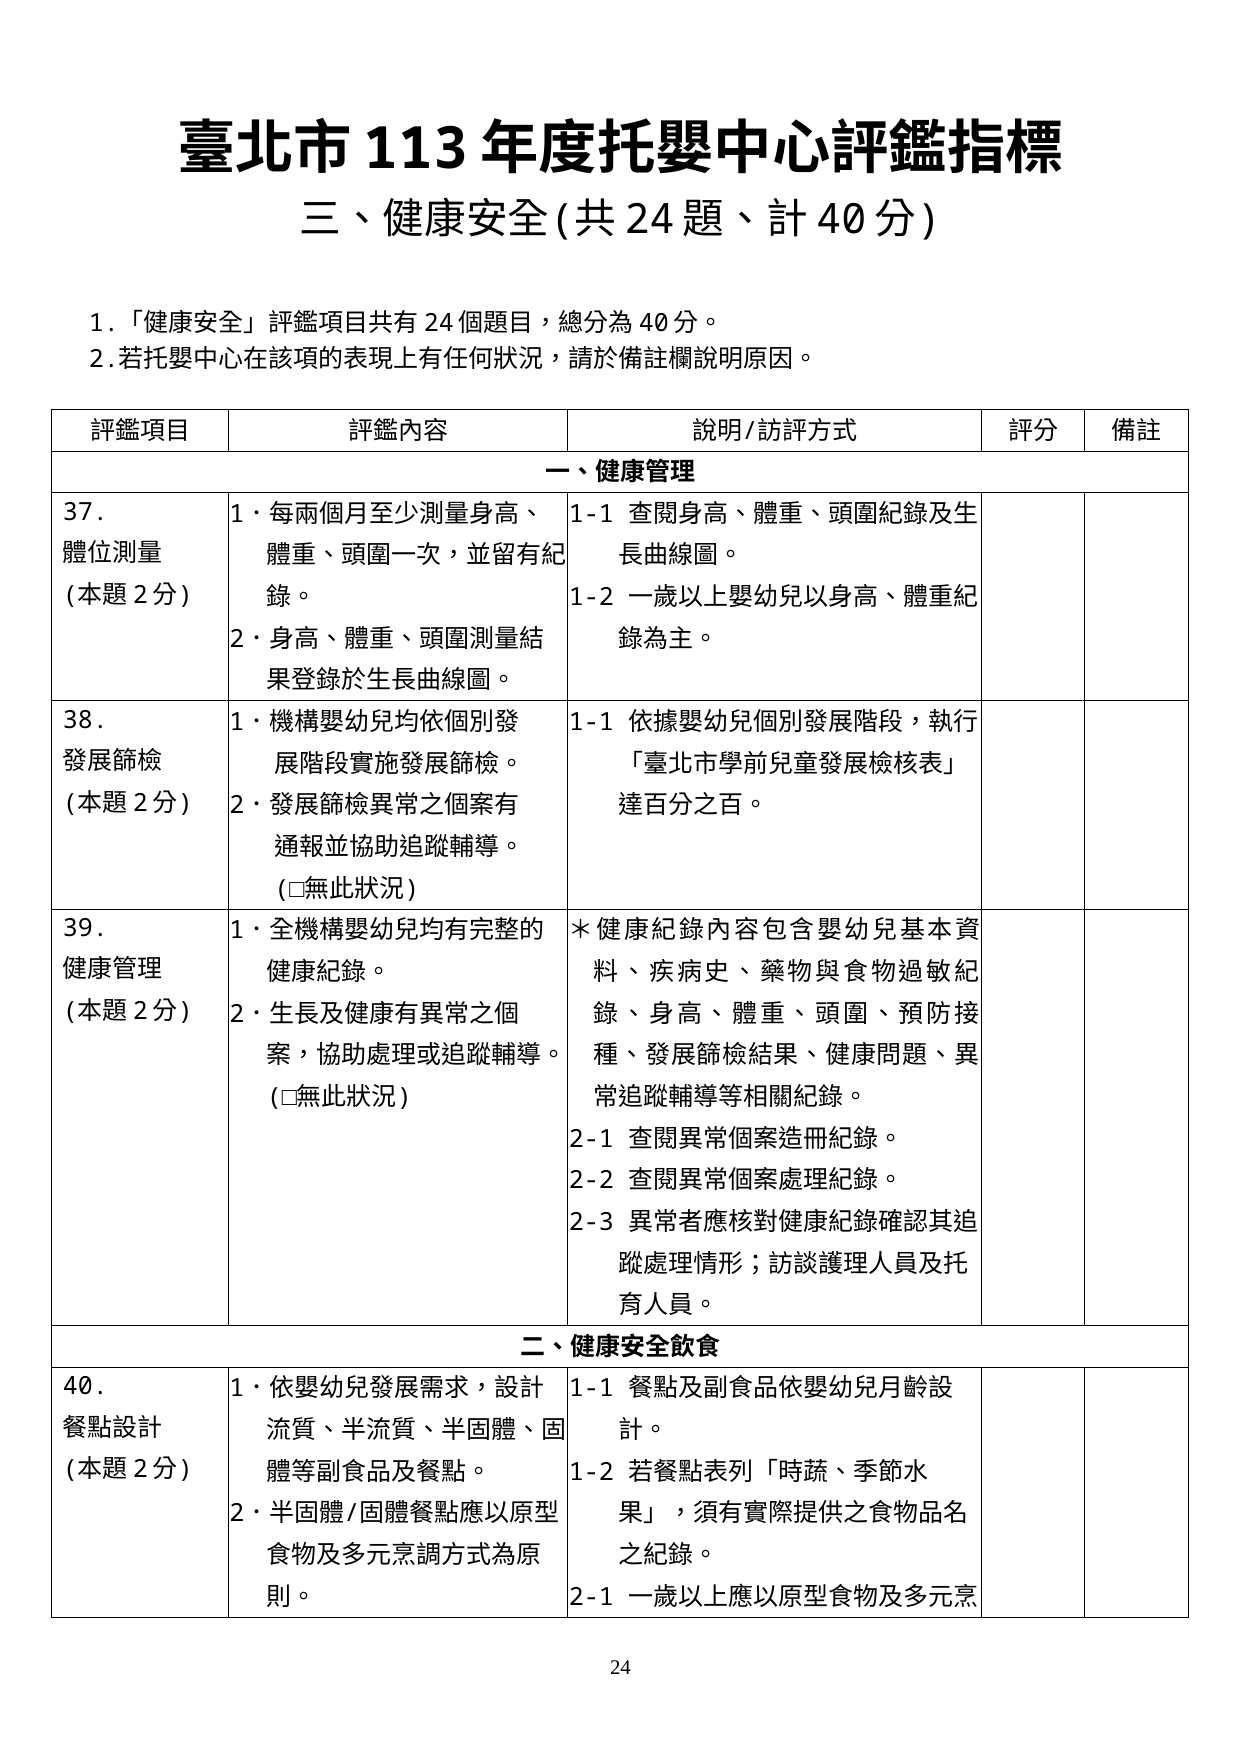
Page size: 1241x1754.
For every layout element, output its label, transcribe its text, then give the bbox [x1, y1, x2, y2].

table_cell 1．全機構嬰幼兒均有完整的健康紀錄。 2．生長及健康有異常之個案，協助處理或追蹤輔導。(□無此狀況) [229, 910, 567, 1325]
table_header 說明/訪評方式 [568, 410, 981, 451]
table_cell [1085, 701, 1188, 909]
text 三、健康安全(共24題、計40分) [89, 185, 1152, 246]
text 臺北市113年度托嬰中心評鑑指標 [89, 100, 1152, 185]
table_cell 1-1 餐點及副食品依嬰幼兒月齡設計。 1-2 若餐點表列「時蔬、季節水果」，須有實際提供之食物品名之紀錄。 2-1 一歲以上應以原型食物及多元烹 [568, 1368, 981, 1617]
table_header 備註 [1085, 410, 1188, 451]
table_header 評鑑項目 [52, 410, 228, 451]
table_cell [982, 1368, 1084, 1617]
table_cell 38. 發展篩檢 (本題2分) [52, 701, 228, 909]
table_header 評分 [982, 410, 1084, 451]
table_cell ＊健康紀錄內容包含嬰幼兒基本資料、疾病史、藥物與食物過敏紀錄、身高、體重、頭圍、預防接種、發展篩檢結果、健康問題、異常追蹤輔導等相關紀錄。 2-1 查閱異常個案造冊紀錄。 2-2 查閱異常個案處理紀錄。 2-3 異常者應核對健康紀錄確認其追蹤處理情形；訪談護理人員及托育人員。 [568, 910, 981, 1325]
table_cell 1-1 查閱身高、體重、頭圍紀錄及生長曲線圖。 1-2 一歲以上嬰幼兒以身高、體重紀錄為主。 [568, 493, 981, 700]
table_cell [982, 701, 1084, 909]
table_cell 37. 體位測量 (本題2分) [52, 493, 228, 700]
table_cell 一、健康管理 [52, 452, 1188, 492]
text 1.「健康安全」評鑑項目共有24個題目，總分為40分。 [89, 302, 1152, 339]
table_cell 1．依嬰幼兒發展需求，設計流質、半流質、半固體、固體等副食品及餐點。 2．半固體/固體餐點應以原型食物及多元烹調方式為原則。 [229, 1368, 567, 1617]
table_cell 1-1 依據嬰幼兒個別發展階段，執行「臺北市學前兒童發展檢核表」達百分之百。 [568, 701, 981, 909]
table_cell 40. 餐點設計 (本題2分) [52, 1368, 228, 1617]
table_cell [982, 493, 1084, 700]
text 2.若托嬰中心在該項的表現上有任何狀況，請於備註欄說明原因。 [89, 339, 1152, 375]
table_cell [982, 910, 1084, 1325]
table_header 評鑑內容 [229, 410, 567, 451]
table_cell 二、健康安全飲食 [52, 1326, 1188, 1367]
table_cell 39. 健康管理 (本題2分) [52, 910, 228, 1325]
table_cell [1085, 493, 1188, 700]
table_cell [1085, 1368, 1188, 1617]
table_cell 1．機構嬰幼兒均依個別發 展階段實施發展篩檢。 2．發展篩檢異常之個案有 通報並協助追蹤輔導。 (□無此狀況) [229, 701, 567, 909]
table_cell 1．每兩個月至少測量身高、體重、頭圍一次，並留有紀錄。 2．身高、體重、頭圍測量結果登錄於生長曲線圖。 [229, 493, 567, 700]
table_cell [1085, 910, 1188, 1325]
